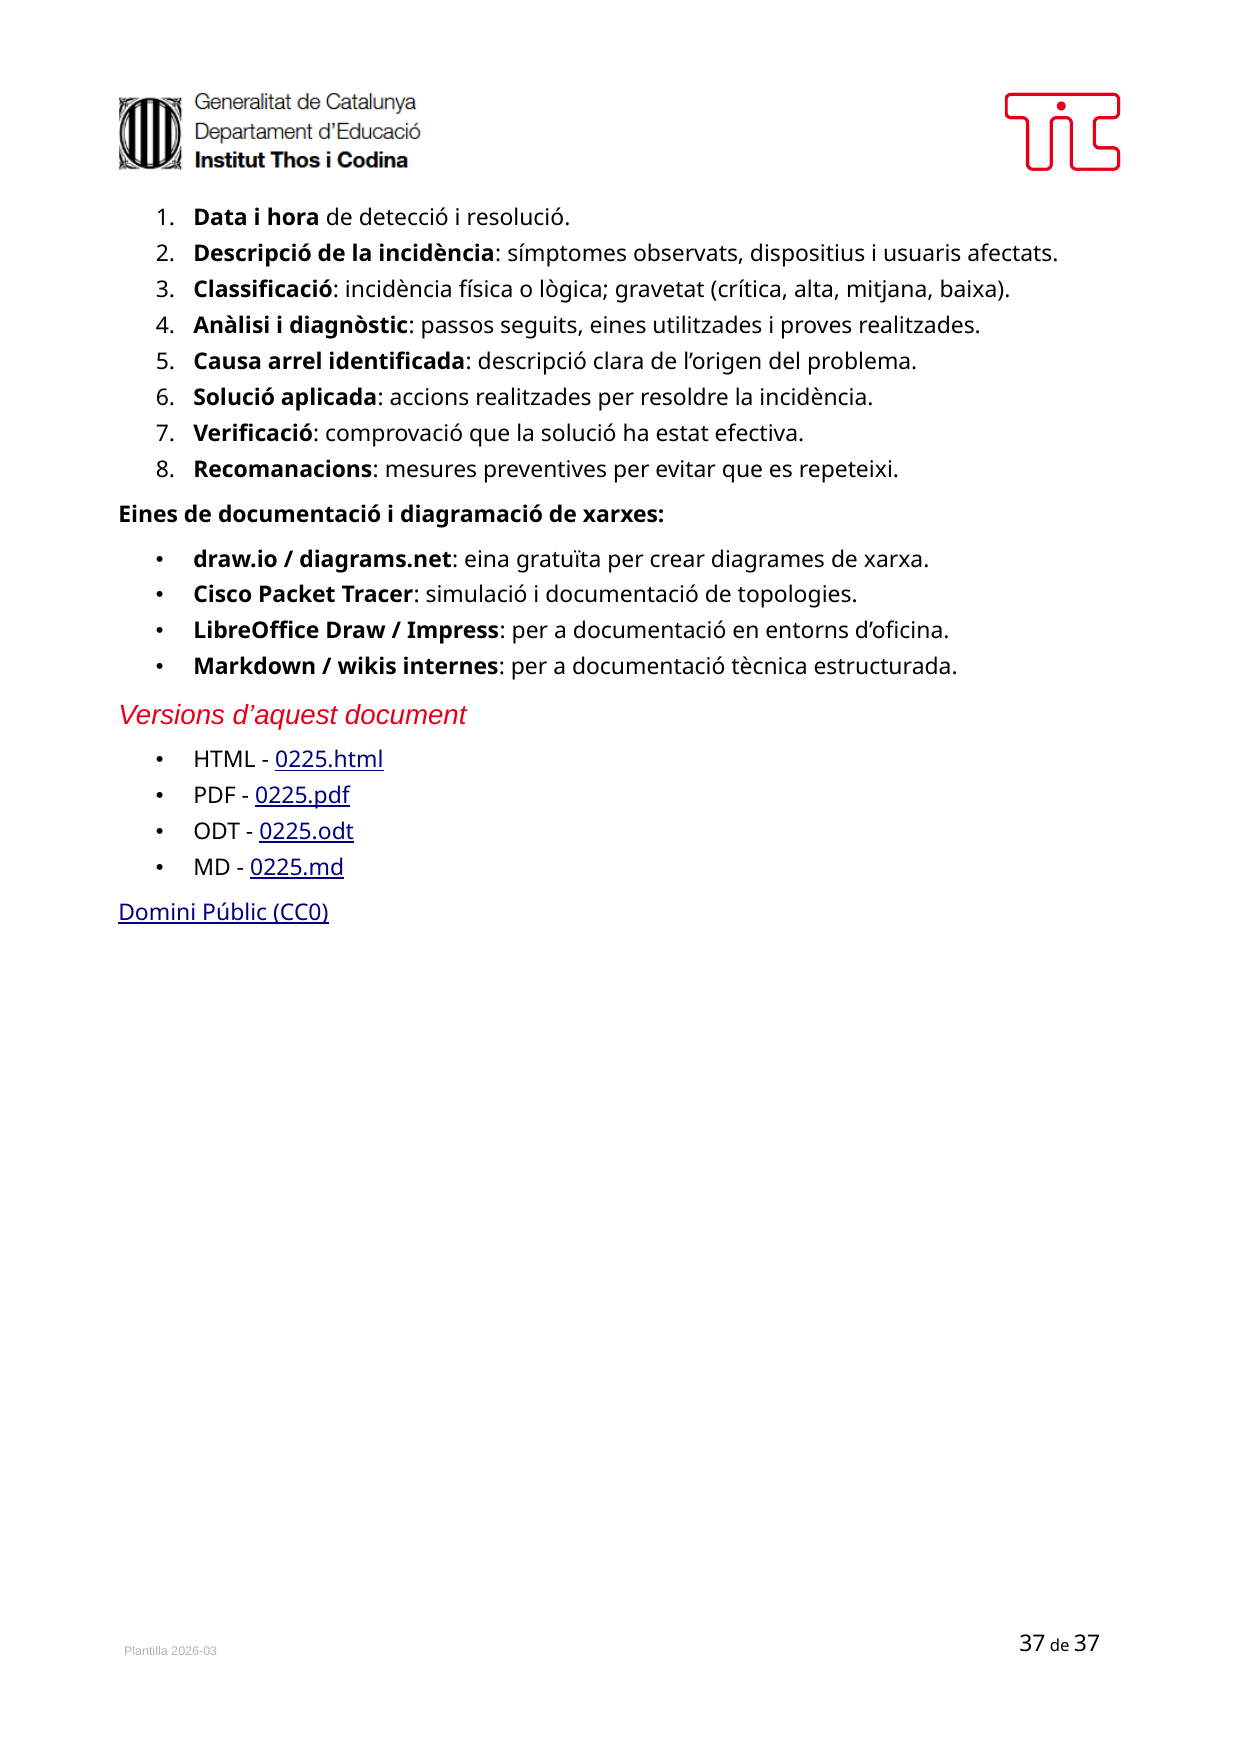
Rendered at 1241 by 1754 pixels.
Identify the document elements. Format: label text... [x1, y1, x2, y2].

picture [1004, 92, 1123, 171]
text Eines de documentació i diagramació de xarxes: [118, 498, 1122, 529]
list Anàlisi i diagnòstic: passos seguits, eines utilitzades i proves realitzades. [156, 309, 1122, 340]
list LibreOffice Draw / Impress: per a documentació en entorns d’oficina. [156, 614, 1122, 646]
list Solució aplicada: accions realitzades per resoldre la incidència. [156, 381, 1122, 412]
list Descripció de la incidència: símptomes observats, dispositius i usuaris afectats. [156, 237, 1122, 268]
text Domini Públic (CC0) [118, 896, 1122, 927]
list Markdown / wikis internes: per a documentació tècnica estructurada. [156, 650, 1122, 682]
list PDF - 0225.pdf [156, 779, 1122, 810]
list HTML - 0225.html [156, 743, 1122, 774]
list draw.io / diagrams.net: eina gratuïta per crear diagrames de xarxa. [156, 542, 1122, 574]
list Causa arrel identificada: descripció clara de l’origen del problema. [156, 345, 1122, 376]
list ODT - 0225.odt [156, 815, 1122, 846]
list Cisco Packet Tracer: simulació i documentació de topologies. [156, 578, 1122, 610]
list Classificació: incidència física o lògica; gravetat (crítica, alta, mitjana, baixa). [156, 273, 1122, 304]
picture [118, 92, 422, 171]
list Verificació: comprovació que la solució ha estat efectiva. [156, 417, 1122, 448]
list Recomanacions: mesures preventives per evitar que es repeteixi. [156, 453, 1122, 484]
list MD - 0225.md [156, 851, 1122, 882]
list Data i hora de detecció i resolució. [156, 201, 1122, 233]
subtitle Versions d’aquest document [118, 699, 1122, 731]
